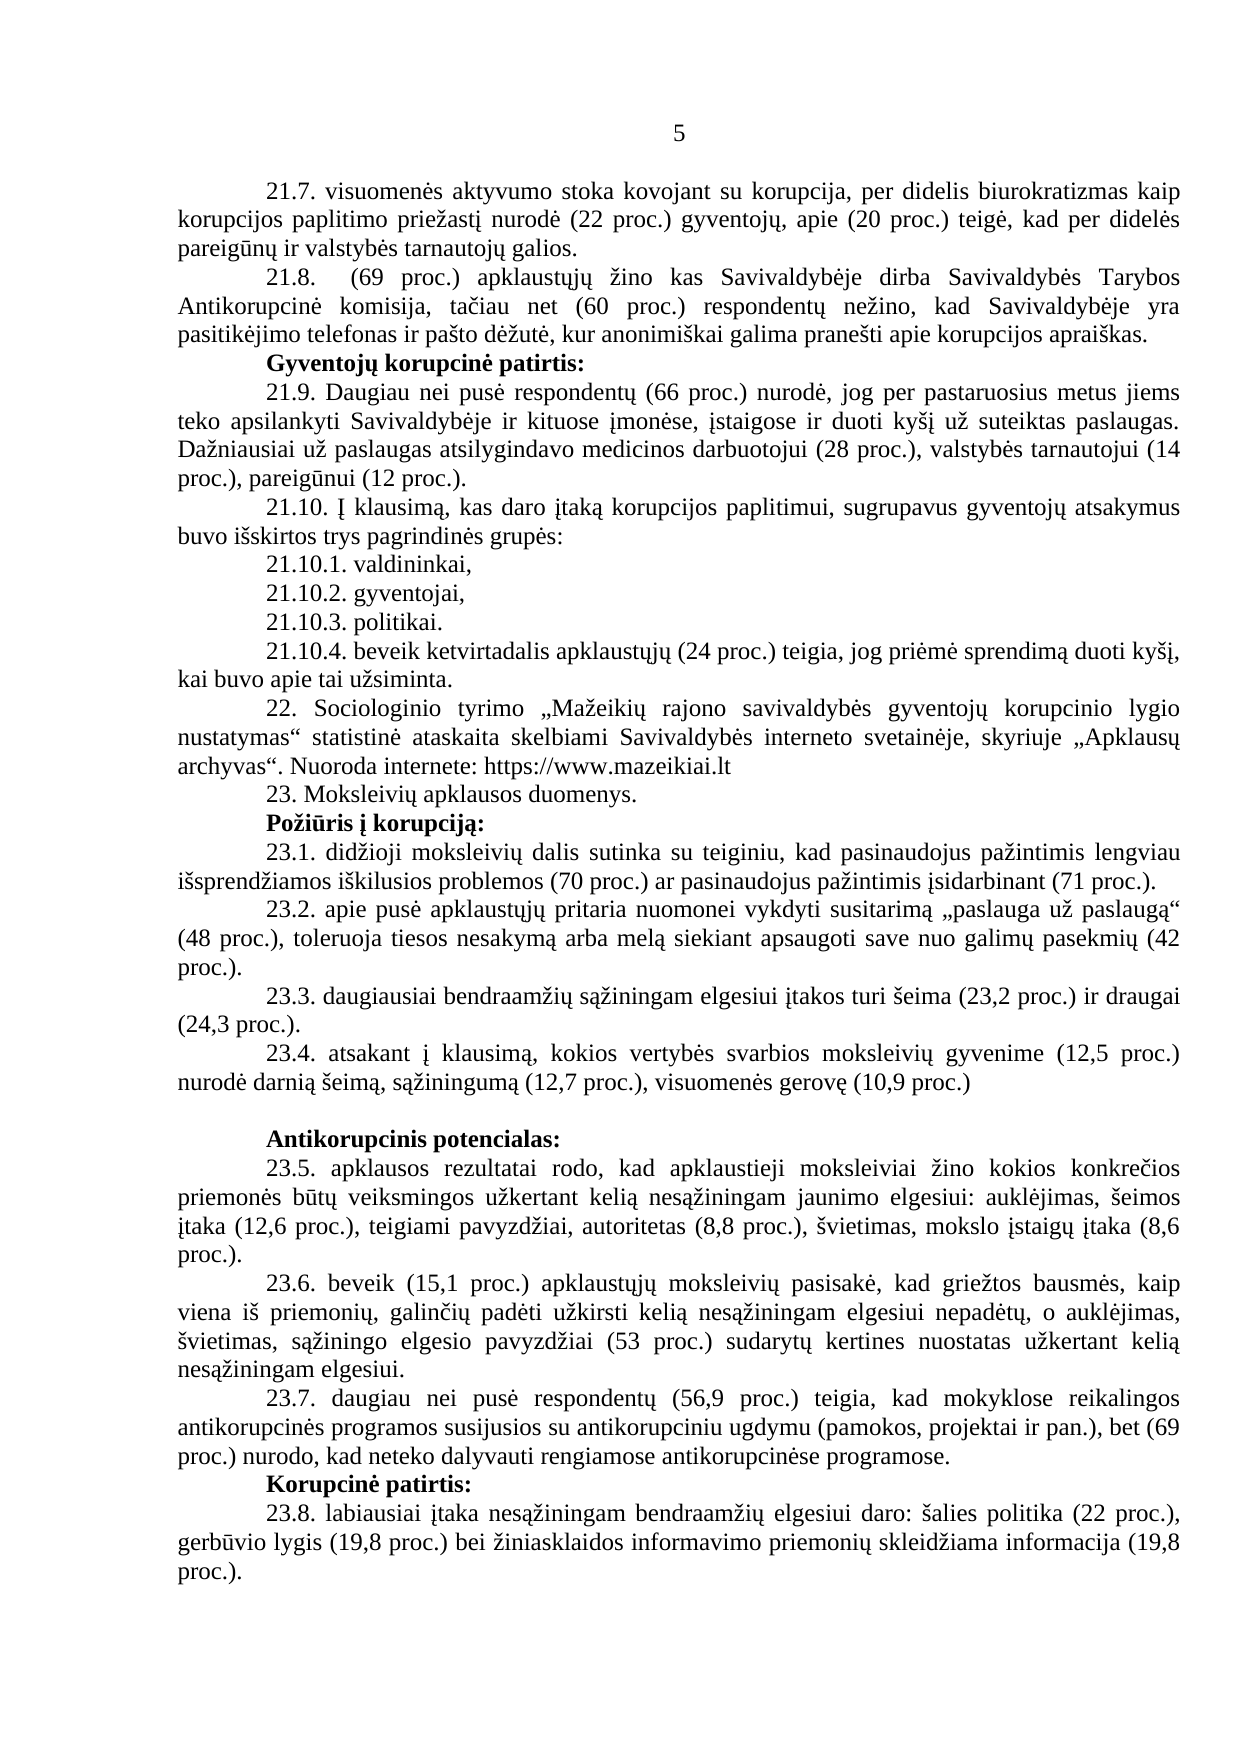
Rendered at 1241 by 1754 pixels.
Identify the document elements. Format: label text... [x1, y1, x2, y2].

text 23.2. apie pusė apklaustųjų pritaria nuomonei vykdyti susitarimą „paslauga už paslaugą“ (48 proc.), toleruoja tiesos nesakymą arba melą siekiant apsaugoti save nuo galimų pasekmių (42 proc.). [177, 894, 1181, 981]
text 21.10.2. gyventojai, [177, 578, 1181, 607]
text 23.7. daugiau nei pusė respondentų (56,9 proc.) teigia, kad mokyklose reikalingos antikorupcinės programos susijusios su antikorupciniu ugdymu (pamokos, projektai ir pan.), bet (69 proc.) nurodo, kad neteko dalyvauti rengiamose antikorupcinėse programose. [177, 1383, 1181, 1469]
text 22. Sociologinio tyrimo „Mažeikių rajono savivaldybės gyventojų korupcinio lygio nustatymas“ statistinė ataskaita skelbiami Savivaldybės interneto svetainėje, skyriuje „Apklausų archyvas“. Nuoroda internete: https://www.mazeikiai.lt [177, 693, 1181, 779]
text 23.1. didžioji moksleivių dalis sutinka su teiginiu, kad pasinaudojus pažintimis lengviau išsprendžiamos iškilusios problemos (70 proc.) ar pasinaudojus pažintimis įsidarbinant (71 proc.). [177, 837, 1181, 894]
text 21.10. Į klausimą, kas daro įtaką korupcijos paplitimui, sugrupavus gyventojų atsakymus buvo išskirtos trys pagrindinės grupės: [177, 492, 1181, 549]
text Korupcinė patirtis: [177, 1469, 1181, 1498]
text 21.10.1. valdininkai, [177, 549, 1181, 578]
text 23.5. apklausos rezultatai rodo, kad apklaustieji moksleiviai žino kokios konkrečios priemonės būtų veiksmingos užkertant kelią nesąžiningam jaunimo elgesiui: auklėjimas, šeimos įtaka (12,6 proc.), teigiami pavyzdžiai, autoritetas (8,8 proc.), švietimas, mokslo įstaigų įtaka (8,6 proc.). [177, 1153, 1181, 1268]
text 21.9. Daugiau nei pusė respondentų (66 proc.) nurodė, jog per pastaruosius metus jiems teko apsilankyti Savivaldybėje ir kituose įmonėse, įstaigose ir duoti kyšį už suteiktas paslaugas. Dažniausiai už paslaugas atsilygindavo medicinos darbuotojui (28 proc.), valstybės tarnautojui (14 proc.), pareigūnui (12 proc.). [177, 377, 1181, 492]
text 23.6. beveik (15,1 proc.) apklaustųjų moksleivių pasisakė, kad griežtos bausmės, kaip viena iš priemonių, galinčių padėti užkirsti kelią nesąžiningam elgesiui nepadėtų, o auklėjimas, švietimas, sąžiningo elgesio pavyzdžiai (53 proc.) sudarytų kertines nuostatas užkertant kelią nesąžiningam elgesiui. [177, 1268, 1181, 1383]
text Antikorupcinis potencialas: [177, 1124, 1181, 1153]
text 23. Moksleivių apklausos duomenys. [177, 779, 1181, 808]
text 21.7. visuomenės aktyvumo stoka kovojant su korupcija, per didelis biurokratizmas kaip korupcijos paplitimo priežastį nurodė (22 proc.) gyventojų, apie (20 proc.) teigė, kad per didelės pareigūnų ir valstybės tarnautojų galios. [177, 176, 1181, 262]
text 21.10.3. politikai. [177, 607, 1181, 636]
text 21.10.4. beveik ketvirtadalis apklaustųjų (24 proc.) teigia, jog priėmė sprendimą duoti kyšį, kai buvo apie tai užsiminta. [177, 636, 1181, 693]
text 23.4. atsakant į klausimą, kokios vertybės svarbios moksleivių gyvenime (12,5 proc.) nurodė darnią šeimą, sąžiningumą (12,7 proc.), visuomenės gerovę (10,9 proc.) [177, 1038, 1181, 1096]
text 23.8. labiausiai įtaka nesąžiningam bendraamžių elgesiui daro: šalies politika (22 proc.), gerbūvio lygis (19,8 proc.) bei žiniasklaidos informavimo priemonių skleidžiama informacija (19,8 proc.). [177, 1498, 1181, 1584]
text 21.8. (69 proc.) apklaustųjų žino kas Savivaldybėje dirba Savivaldybės Tarybos Antikorupcinė komisija, tačiau net (60 proc.) respondentų nežino, kad Savivaldybėje yra pasitikėjimo telefonas ir pašto dėžutė, kur anonimiškai galima pranešti apie korupcijos apraiškas. [177, 262, 1181, 348]
text Gyventojų korupcinė patirtis: [177, 348, 1181, 377]
text 23.3. daugiausiai bendraamžių sąžiningam elgesiui įtakos turi šeima (23,2 proc.) ir draugai (24,3 proc.). [177, 981, 1181, 1038]
text Požiūris į korupciją: [177, 808, 1181, 837]
